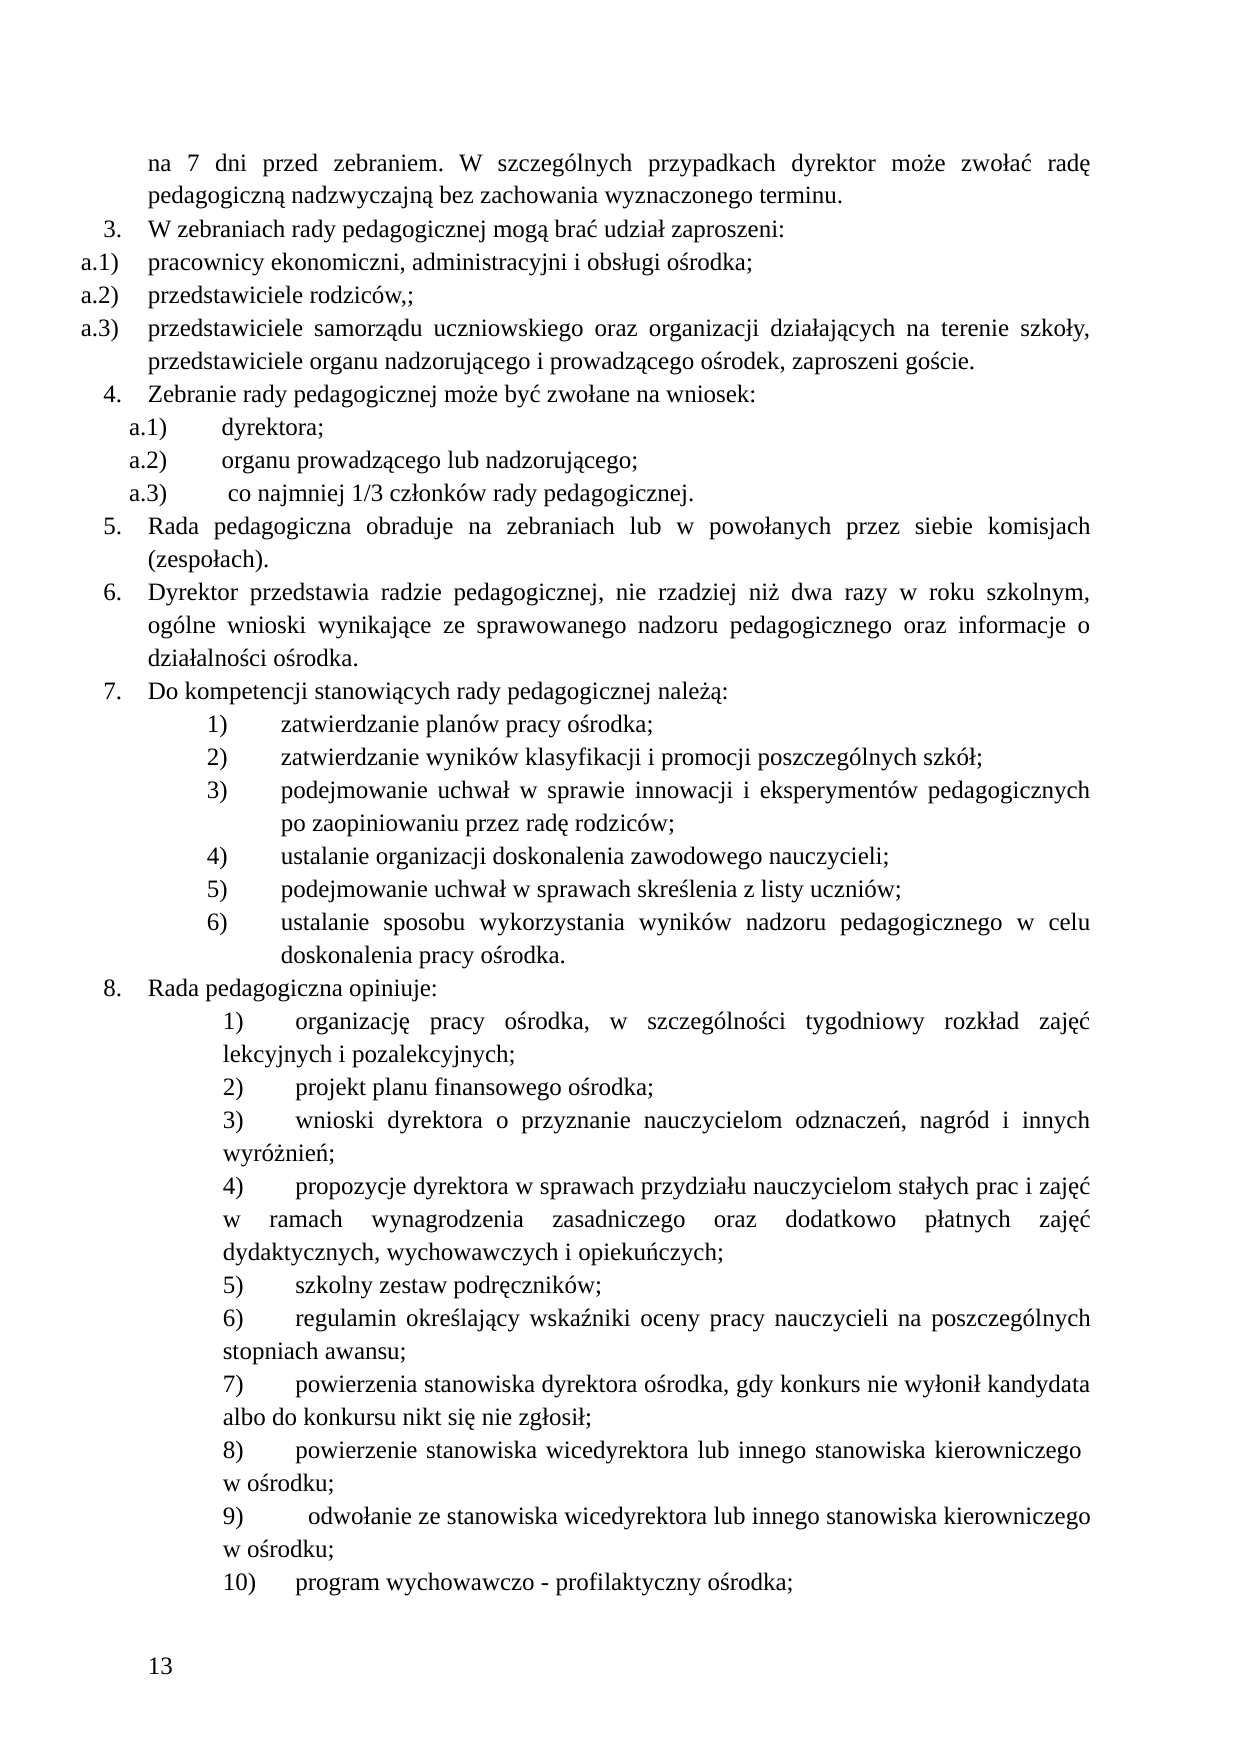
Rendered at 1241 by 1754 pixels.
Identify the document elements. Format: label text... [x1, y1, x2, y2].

list podejmowanie uchwał w sprawach skreślenia z listy uczniów; [207, 874, 1091, 903]
list odwołanie ze stanowiska wicedyrektora lub innego stanowiska kierowniczego w ośrodku; [223, 1501, 1091, 1563]
list program wychowawczo - profilaktyczny ośrodka; [223, 1567, 1091, 1596]
list co najmniej 1/3 członków rady pedagogicznej. [129, 478, 1091, 507]
list regulamin określający wskaźniki oceny pracy nauczycieli na poszczególnych stopniach awansu; [223, 1303, 1091, 1365]
list ustalanie sposobu wykorzystania wyników nadzoru pedagogicznego w celu doskonalenia pracy ośrodka. [207, 907, 1091, 969]
list na 7 dni przed zebraniem. W szczególnych przypadkach dyrektor może zwołać radę pedagogiczną nadzwyczajną bez zachowania wyznaczonego terminu. [103, 148, 1091, 209]
list pracownicy ekonomiczni, administracyjni i obsługi ośrodka; [81, 247, 1091, 275]
list przedstawiciele rodziców,; [81, 280, 1091, 308]
list wnioski dyrektora o przyznanie nauczycielom odznaczeń, nagród i innych wyróżnień; [223, 1105, 1091, 1167]
list dyrektora; [129, 412, 1091, 441]
list Rada pedagogiczna obraduje na zebraniach lub w powołanych przez siebie komisjach (zespołach). [103, 511, 1091, 573]
list Zebranie rady pedagogicznej może być zwołane na wniosek: [103, 379, 1091, 407]
list organu prowadzącego lub nadzorującego; [129, 445, 1091, 473]
list szkolny zestaw podręczników; [223, 1270, 1091, 1299]
list Do kompetencji stanowiących rady pedagogicznej należą: [103, 676, 1091, 705]
list W zebraniach rady pedagogicznej mogą brać udział zaproszeni: [103, 214, 1091, 242]
list projekt planu finansowego ośrodka; [223, 1072, 1091, 1101]
list zatwierdzanie wyników klasyfikacji i promocji poszczególnych szkół; [207, 742, 1091, 771]
list ustalanie organizacji doskonalenia zawodowego nauczycieli; [207, 841, 1091, 870]
list powierzenia stanowiska dyrektora ośrodka, gdy konkurs nie wyłonił kandydata albo do konkursu nikt się nie zgłosił; [223, 1369, 1091, 1431]
list propozycje dyrektora w sprawach przydziału nauczycielom stałych prac i zajęć w ramach wynagrodzenia zasadniczego oraz dodatkowo płatnych zajęć dydaktycznych, wychowawczych i opiekuńczych; [223, 1171, 1091, 1266]
list powierzenie stanowiska wicedyrektora lub innego stanowiska kierowniczego w ośrodku; [223, 1435, 1091, 1497]
list przedstawiciele samorządu uczniowskiego oraz organizacji działających na terenie szkoły, przedstawiciele organu nadzorującego i prowadzącego ośrodek, zaproszeni goście. [81, 313, 1091, 374]
list Dyrektor przedstawia radzie pedagogicznej, nie rzadziej niż dwa razy w roku szkolnym, ogólne wnioski wynikające ze sprawowanego nadzoru pedagogicznego oraz informacje o działalności ośrodka. [103, 577, 1091, 672]
list organizację pracy ośrodka, w szczególności tygodniowy rozkład zajęć lekcyjnych i pozalekcyjnych; [223, 1006, 1091, 1068]
list podejmowanie uchwał w sprawie innowacji i eksperymentów pedagogicznych po zaopiniowaniu przez radę rodziców; [207, 775, 1091, 837]
list Rada pedagogiczna opiniuje: [103, 973, 1091, 1002]
list zatwierdzanie planów pracy ośrodka; [207, 709, 1091, 738]
